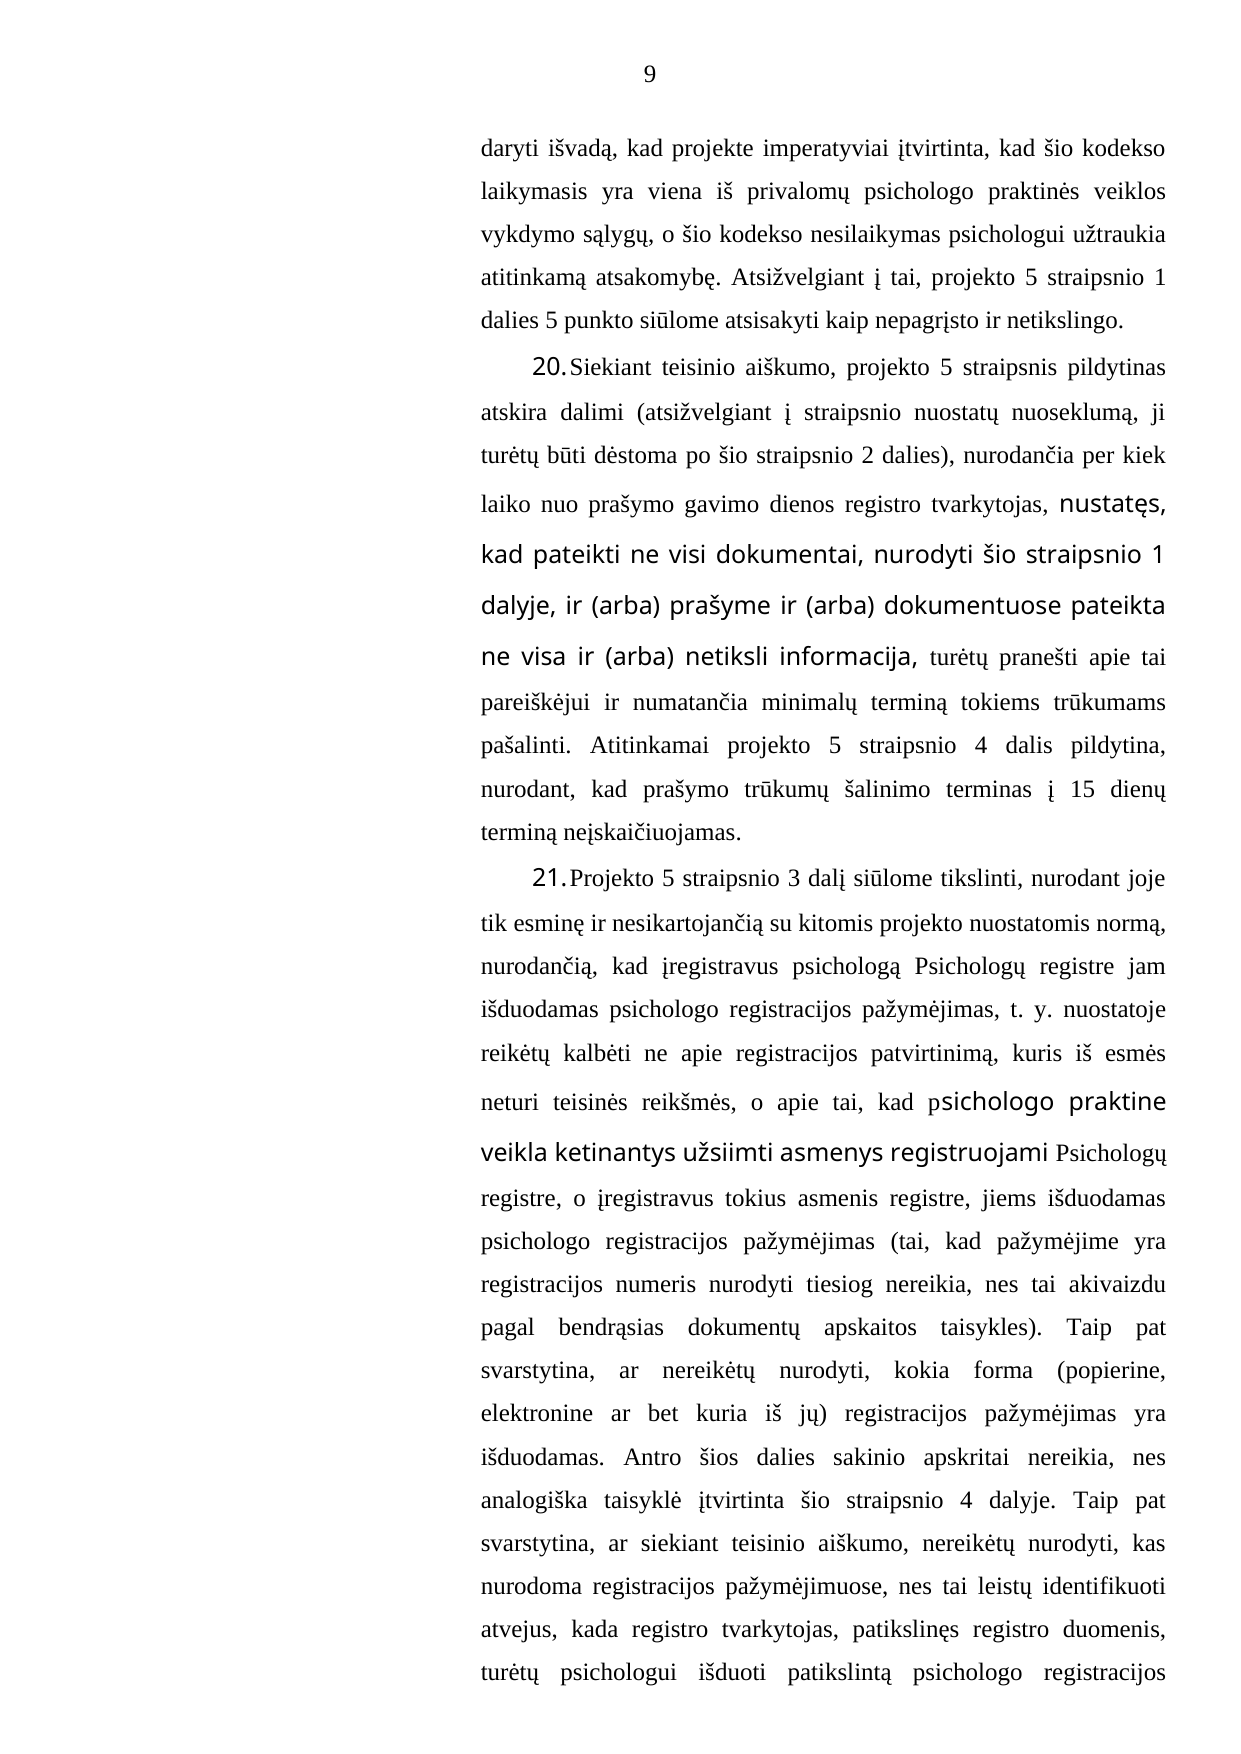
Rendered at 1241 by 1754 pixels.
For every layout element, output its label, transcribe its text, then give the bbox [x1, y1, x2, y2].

list daryti išvadą, kad projekte imperatyviai įtvirtinta, kad šio kodekso laikymasis yra viena iš privalomų psichologo praktinės veiklos vykdymo sąlygų, o šio kodekso nesilaikymas psichologui užtraukia atitinkamą atsakomybę. Atsižvelgiant į tai, projekto 5 straipsnio 1 dalies 5 punkto siūlome atsisakyti kaip nepagrįsto ir netikslingo. [443, 133, 1167, 334]
list Siekiant teisinio aiškumo, projekto 5 straipsnis pildytinas atskira dalimi (atsižvelgiant į straipsnio nuostatų nuoseklumą, ji turėtų būti dėstoma po šio straipsnio 2 dalies), nurodančia per kiek laiko nuo prašymo gavimo dienos registro tvarkytojas, nustatęs, kad pateikti ne visi dokumentai, nurodyti šio straipsnio 1 dalyje, ir (arba) prašyme ir (arba) dokumentuose pateikta ne visa ir (arba) netiksli informacija, turėtų pranešti apie tai pareiškėjui ir numatančia minimalų terminą tokiems trūkumams pašalinti. Atitinkamai projekto 5 straipsnio 4 dalis pildytina, nurodant, kad prašymo trūkumų šalinimo terminas į 15 dienų terminą neįskaičiuojamas. [443, 348, 1167, 846]
list Projekto 5 straipsnio 3 dalį siūlome tikslinti, nurodant joje tik esminę ir nesikartojančią su kitomis projekto nuostatomis normą, nurodančią, kad įregistravus psichologą Psichologų registre jam išduodamas psichologo registracijos pažymėjimas, t. y. nuostatoje reikėtų kalbėti ne apie registracijos patvirtinimą, kuris iš esmės neturi teisinės reikšmės, o apie tai, kad psichologo praktine veikla ketinantys užsiimti asmenys registruojami Psichologų registre, o įregistravus tokius asmenis registre, jiems išduodamas psichologo registracijos pažymėjimas (tai, kad pažymėjime yra registracijos numeris nurodyti tiesiog nereikia, nes tai akivaizdu pagal bendrąsias dokumentų apskaitos taisykles). Taip pat svarstytina, ar nereikėtų nurodyti, kokia forma (popierine, elektronine ar bet kuria iš jų) registracijos pažymėjimas yra išduodamas. Antro šios dalies sakinio apskritai nereikia, nes analogiška taisyklė įtvirtinta šio straipsnio 4 dalyje. Taip pat svarstytina, ar siekiant teisinio aiškumo, nereikėtų nurodyti, kas nurodoma registracijos pažymėjimuose, nes tai leistų identifikuoti atvejus, kada registro tvarkytojas, patikslinęs registro duomenis, turėtų psichologui išduoti patikslintą psichologo registracijos [443, 860, 1167, 1686]
